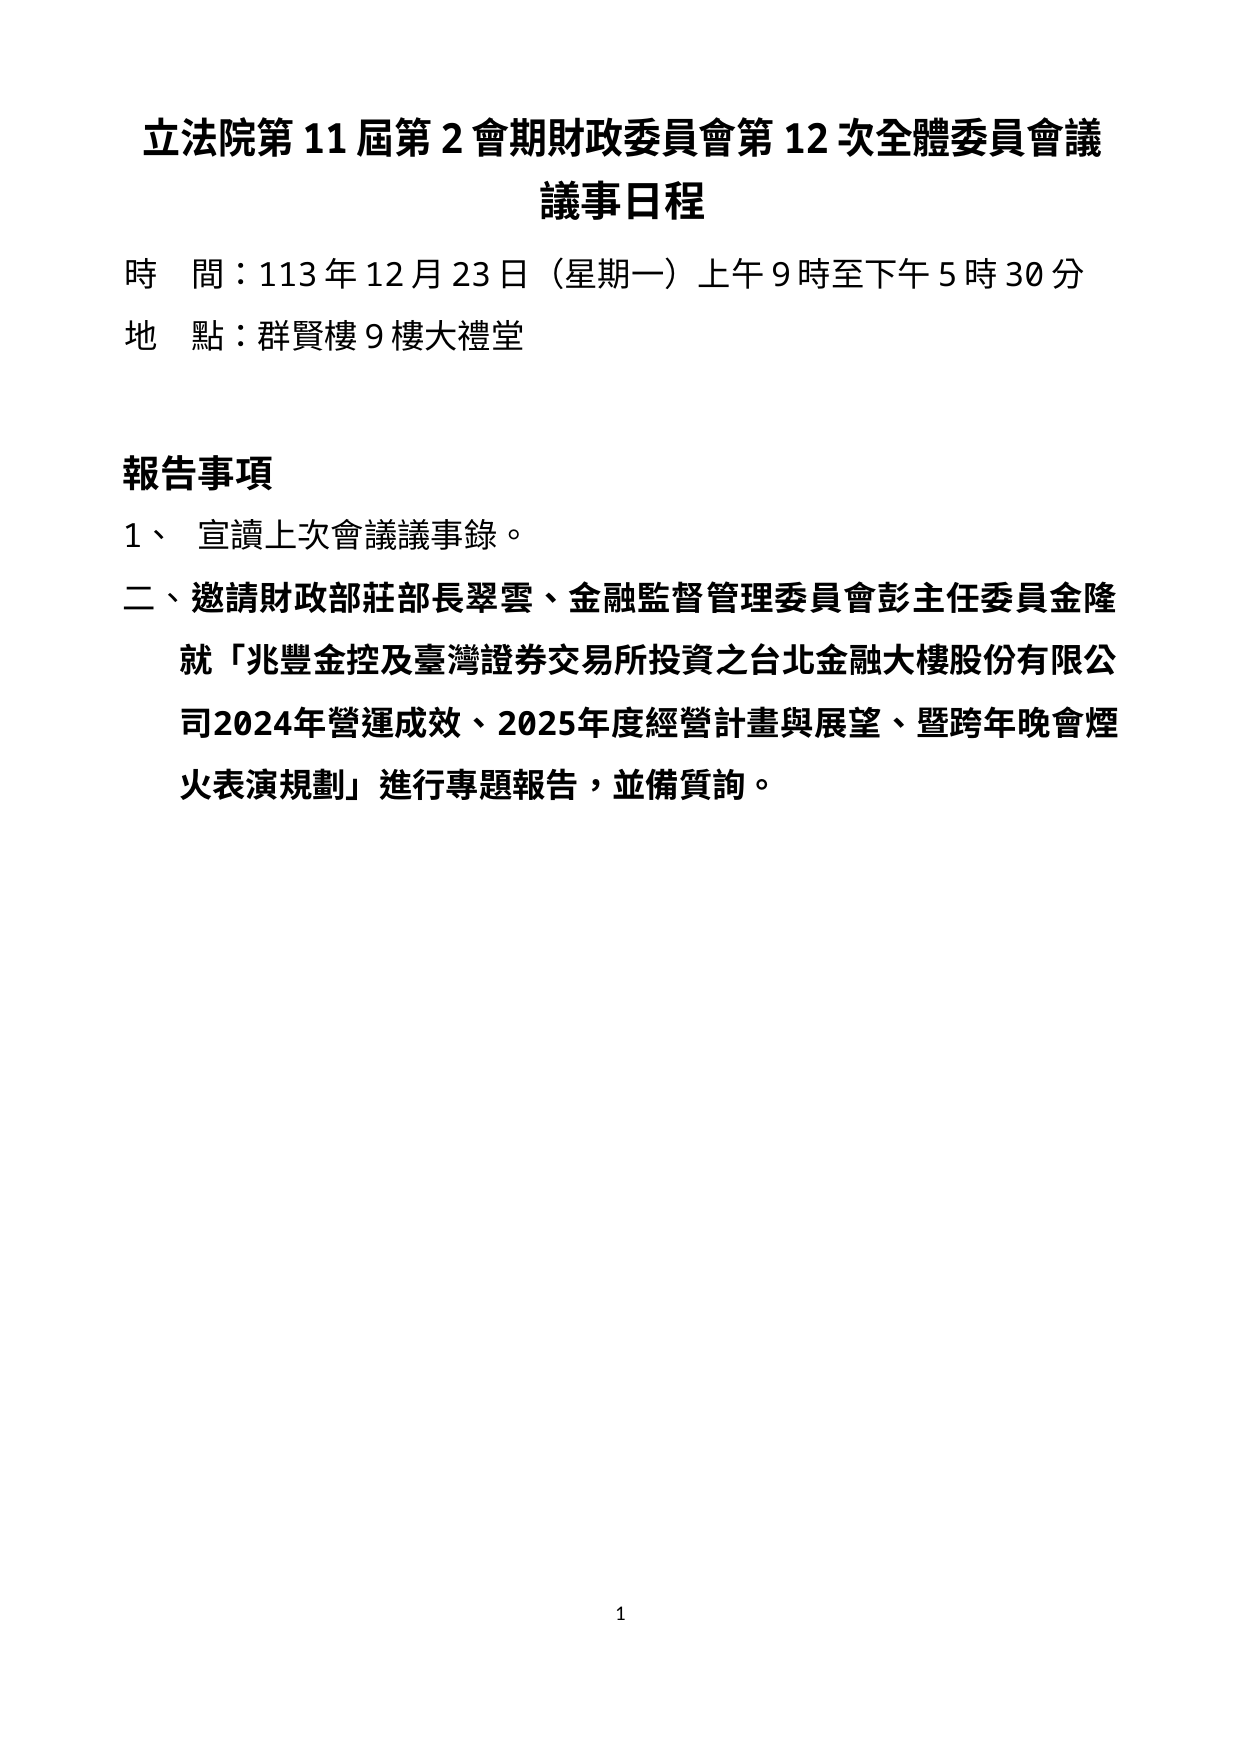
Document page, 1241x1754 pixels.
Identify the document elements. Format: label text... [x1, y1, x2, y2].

list 宣讀上次會議議事錄。 [122, 492, 1120, 554]
text 二、邀請財政部莊部長翠雲、金融監督管理委員會彭主任委員金隆就「兆豐金控及臺灣證券交易所投資之台北金融大樓股份有限公司2024年營運成效、2025年度經營計畫與展望、暨跨年晚會煙火表演規劃」進行專題報告，並備質詢。 [122, 554, 1120, 804]
text 時 間：113年12月23日（星期一）上午9時至下午5時30分 [124, 230, 1120, 293]
text 地 點：群賢樓9樓大禮堂 [124, 293, 1120, 355]
text 立法院第11屆第2會期財政委員會第12次全體委員會議議事日程 [124, 94, 1120, 219]
text 報告事項 [122, 429, 1120, 492]
